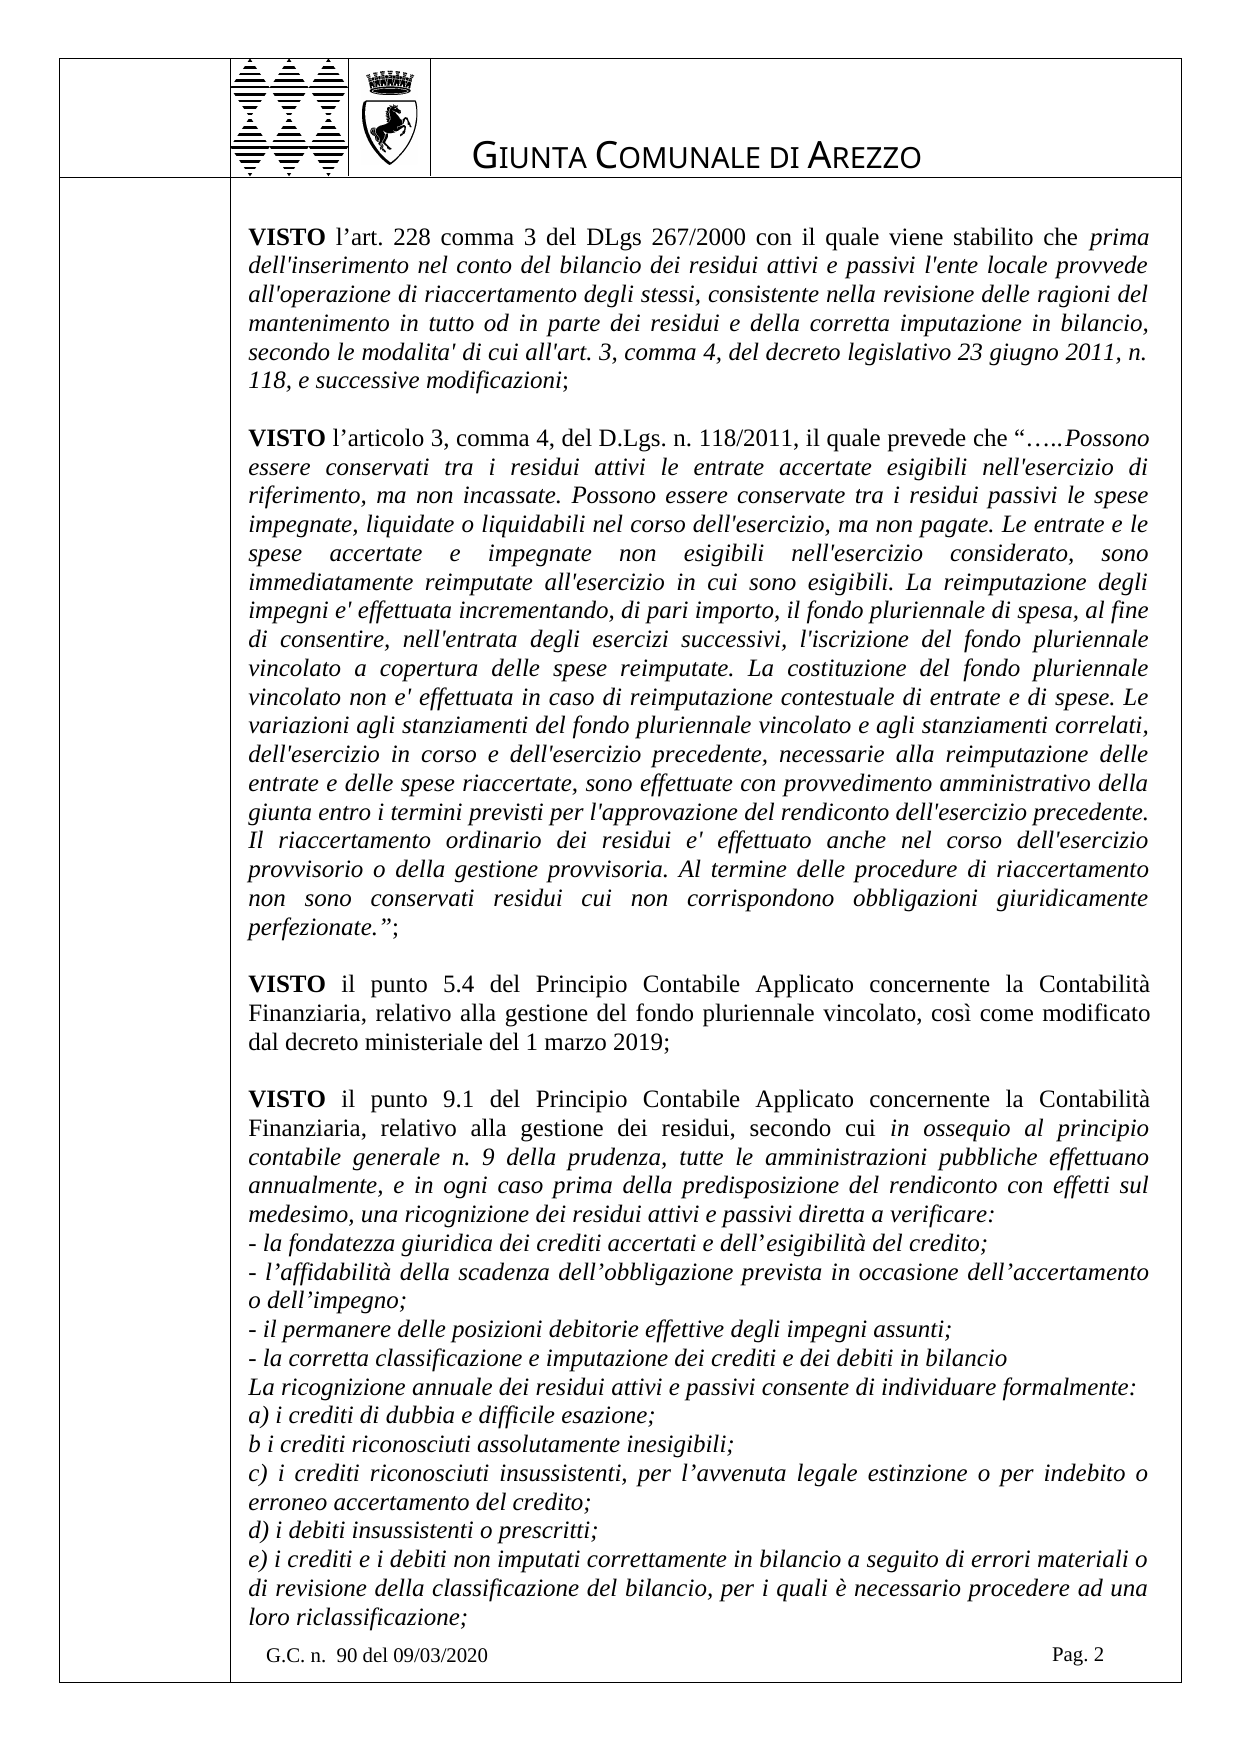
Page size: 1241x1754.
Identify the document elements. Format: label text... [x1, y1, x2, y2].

text b i crediti riconosciuti assolutamente inesigibili; [248, 1429, 1152, 1458]
text c) i crediti riconosciuti insussistenti, per l’avvenuta legale estinzione o per indebito o erroneo accertamento del credito; [248, 1458, 1152, 1515]
text - l’affidabilità della scadenza dell’obbligazione prevista in occasione dell’accertamento o dell’impegno; [248, 1257, 1152, 1314]
text VISTO l’art. 228 comma 3 del DLgs 267/2000 con il quale viene stabilito che prima dell'inserimento nel conto del bilancio dei residui attivi e passivi l'ente locale provvede all'operazione di riaccertamento degli stessi, consistente nella revisione delle ragioni del mantenimento in tutto od in parte dei residui e della corretta imputazione in bilancio, secondo le modalita' di cui all'art. 3, comma 4, del decreto legislativo 23 giugno 2011, n. 118, e successive modificazioni; [248, 222, 1152, 394]
text - il permanere delle posizioni debitorie effettive degli impegni assunti; [248, 1314, 1152, 1343]
text VISTO l’articolo 3, comma 4, del D.Lgs. n. 118/2011, il quale prevede che “…..Possono essere conservati tra i residui attivi le entrate accertate esigibili nell'esercizio di riferimento, ma non incassate. Possono essere conservate tra i residui passivi le spese impegnate, liquidate o liquidabili nel corso dell'esercizio, ma non pagate. Le entrate e le spese accertate e impegnate non esigibili nell'esercizio considerato, sono immediatamente reimputate all'esercizio in cui sono esigibili. La reimputazione degli impegni e' effettuata incrementando, di pari importo, il fondo pluriennale di spesa, al fine di consentire, nell'entrata degli esercizi successivi, l'iscrizione del fondo pluriennale vincolato a copertura delle spese reimputate. La costituzione del fondo pluriennale vincolato non e' effettuata in caso di reimputazione contestuale di entrate e di spese. Le variazioni agli stanziamenti del fondo pluriennale vincolato e agli stanziamenti correlati, dell'esercizio in corso e dell'esercizio precedente, necessarie alla reimputazione delle entrate e delle spese riaccertate, sono effettuate con provvedimento amministrativo della giunta entro i termini previsti per l'approvazione del rendiconto dell'esercizio precedente. Il riaccertamento ordinario dei residui e' effettuato anche nel corso dell'esercizio provvisorio o della gestione provvisoria. Al termine delle procedure di riaccertamento non sono conservati residui cui non corrispondono obbligazioni giuridicamente perfezionate.”; [248, 423, 1152, 940]
text VISTO il punto 9.1 del Principio Contabile Applicato concernente la Contabilità Finanziaria, relativo alla gestione dei residui, secondo cui in ossequio al principio contabile generale n. 9 della prudenza, tutte le amministrazioni pubbliche effettuano annualmente, e in ogni caso prima della predisposizione del rendiconto con effetti sul medesimo, una ricognizione dei residui attivi e passivi diretta a verificare: [248, 1084, 1152, 1228]
text - la fondatezza giuridica dei crediti accertati e dell’esigibilità del credito; [248, 1228, 1152, 1257]
text VISTO il punto 5.4 del Principio Contabile Applicato concernente la Contabilità Finanziaria, relativo alla gestione del fondo pluriennale vincolato, così come modificato dal decreto ministeriale del 1 marzo 2019; [248, 969, 1152, 1055]
picture [361, 70, 418, 165]
text - la corretta classificazione e imputazione dei crediti e dei debiti in bilancio [248, 1343, 1152, 1372]
text d) i debiti insussistenti o prescritti; [248, 1515, 1152, 1544]
text a) i crediti di dubbia e difficile esazione; [248, 1400, 1152, 1429]
text e) i crediti e i debiti non imputati correttamente in bilancio a seguito di errori materiali o di revisione della classificazione del bilancio, per i quali è necessario procedere ad una loro riclassificazione; [248, 1544, 1152, 1630]
text La ricognizione annuale dei residui attivi e passivi consente di individuare formalmente: [248, 1372, 1152, 1400]
